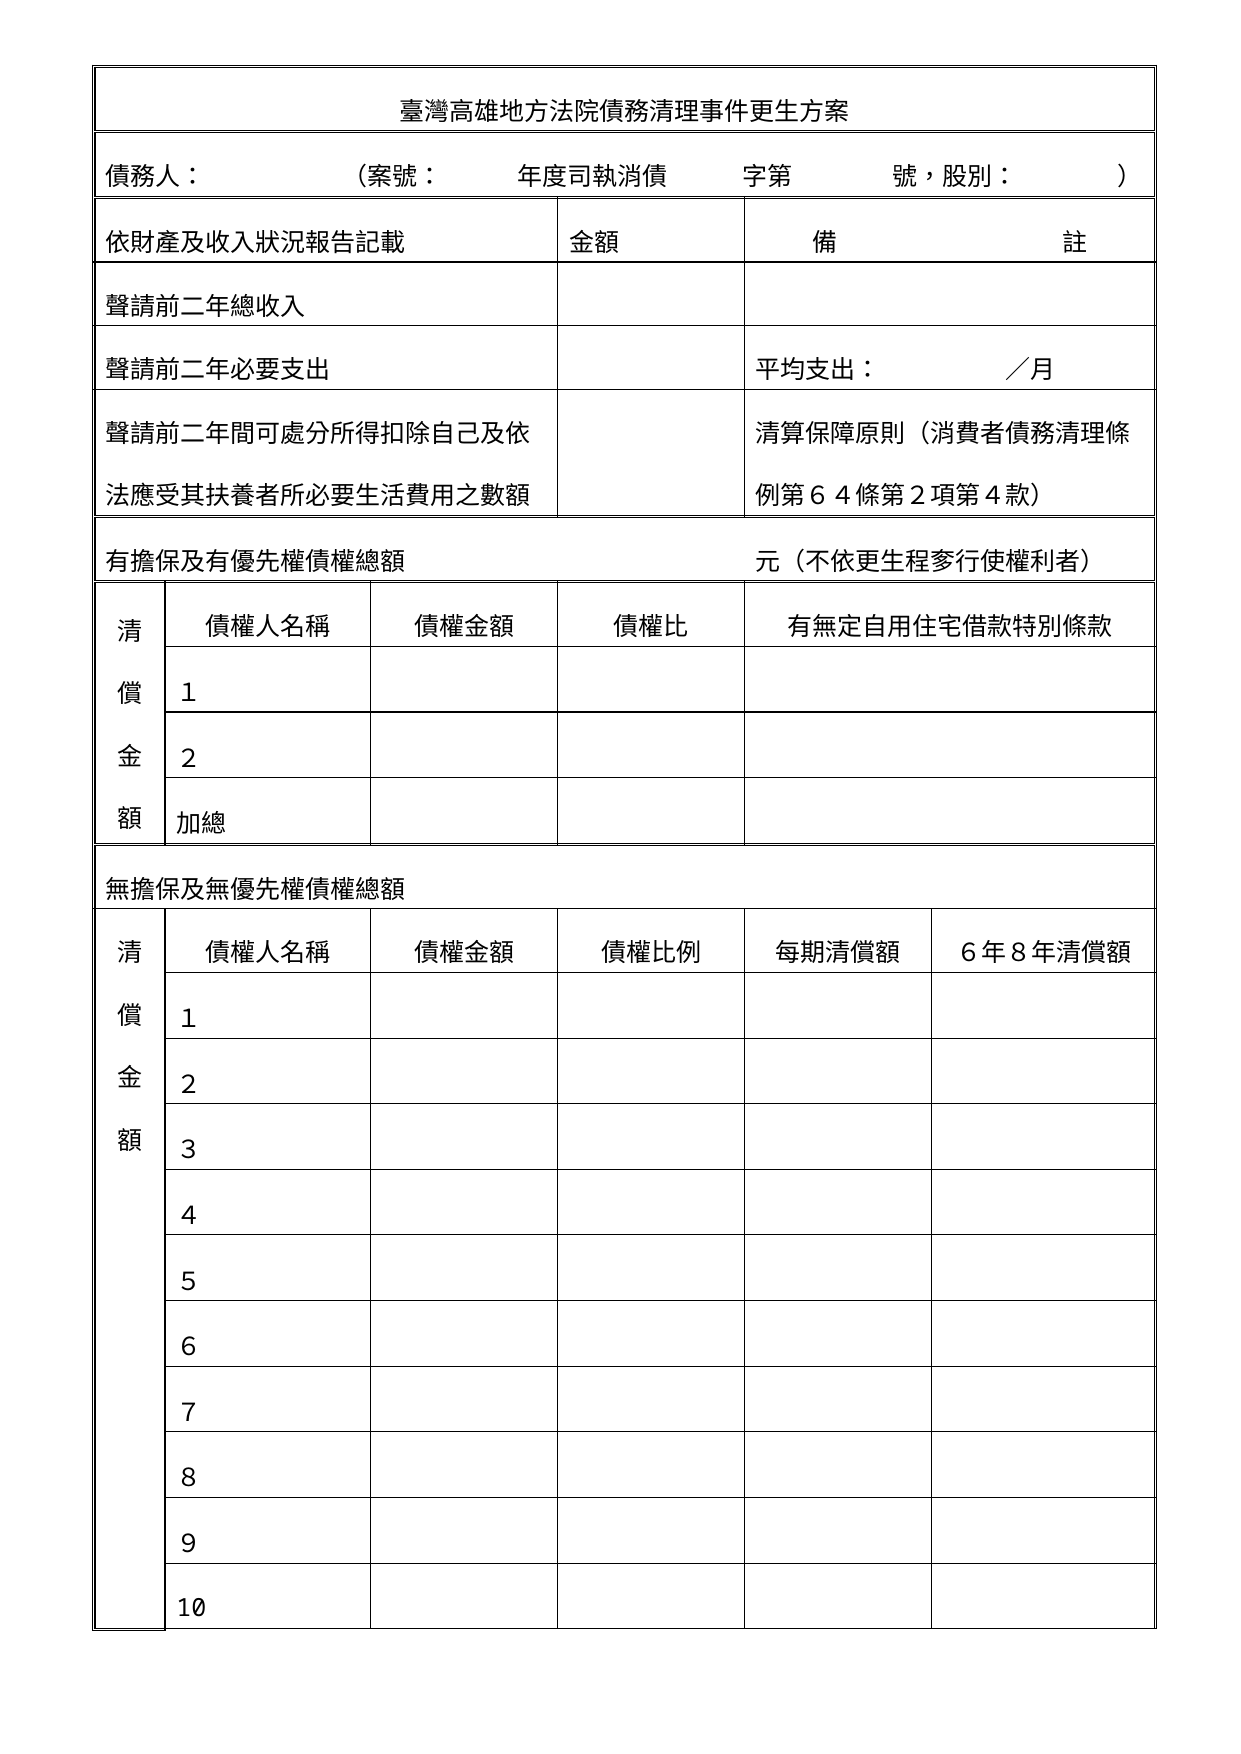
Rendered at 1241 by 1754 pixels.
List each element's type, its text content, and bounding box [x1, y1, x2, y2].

table_cell [558, 1170, 744, 1234]
table_cell [745, 647, 1154, 711]
table_cell 加總 [166, 778, 370, 843]
table_cell [371, 1367, 557, 1431]
table_cell ４ [166, 1170, 370, 1234]
table_cell [371, 1104, 557, 1169]
table_cell [558, 1432, 744, 1497]
table_cell ６ [166, 1301, 370, 1366]
table_cell [932, 1498, 1154, 1562]
table_cell [371, 1432, 557, 1497]
table_cell [745, 778, 1154, 843]
table_cell [745, 1432, 931, 1497]
table_cell [371, 1039, 557, 1103]
table_cell [558, 1564, 744, 1628]
table_cell [745, 1498, 931, 1562]
table_cell [932, 973, 1154, 1037]
table_cell 清 償 金 額 [96, 909, 164, 1628]
table_cell ７ [166, 1367, 370, 1431]
table_cell １ [166, 973, 370, 1037]
table_cell 有擔保及有優先權債權總額 元（不依更生程奓行使權利者） [96, 518, 1154, 580]
table_cell １ [166, 647, 370, 711]
table_cell 無擔保及無優先權債權總額 [96, 846, 1154, 908]
table_cell 債權金額 [371, 909, 557, 972]
table_cell 金額 [558, 199, 744, 261]
table_cell ５ [166, 1235, 370, 1300]
table_cell [558, 326, 744, 388]
table_cell [745, 1564, 931, 1628]
table_header 臺灣高雄地方法院債務清理事件更生方案 [96, 68, 1154, 130]
table_cell ２ [166, 1039, 370, 1103]
table_cell [745, 1367, 931, 1431]
table_cell [371, 1170, 557, 1234]
table_cell 債權比 [558, 583, 744, 646]
table_cell [558, 1039, 744, 1103]
table_cell [558, 973, 744, 1037]
table_cell [371, 1498, 557, 1562]
table_cell 債務人： （案號： 年度司執消債 字第 號，股別： ） [96, 133, 1154, 196]
table_cell [558, 1301, 744, 1366]
table_cell 平均支出： ／月 [745, 326, 1154, 388]
table_cell [558, 713, 744, 777]
table_cell 債權人名稱 [166, 909, 370, 972]
table_cell [745, 1039, 931, 1103]
table_cell [558, 778, 744, 843]
table_cell 聲請前二年間可處分所得扣除自己及依法應受其扶養者所必要生活費用之數額 [96, 390, 557, 514]
table_cell [371, 1235, 557, 1300]
table_cell [745, 1301, 931, 1366]
table_cell [932, 1367, 1154, 1431]
table_cell [558, 263, 744, 325]
table_cell [558, 390, 744, 514]
table_cell [371, 713, 557, 777]
table_cell [932, 1301, 1154, 1366]
table_cell [932, 1564, 1154, 1628]
table_cell [558, 1367, 744, 1431]
table_cell ２ [166, 713, 370, 777]
table_cell [745, 263, 1154, 325]
table_cell [932, 1170, 1154, 1234]
table_cell 債權金額 [371, 583, 557, 646]
table_cell 聲請前二年必要支出 [96, 326, 557, 388]
table_cell ３ [166, 1104, 370, 1169]
table_cell 債權人名稱 [166, 583, 370, 646]
table_cell [371, 647, 557, 711]
table_cell [558, 1235, 744, 1300]
table_cell [745, 973, 931, 1037]
table_cell [558, 1498, 744, 1562]
table_cell 清算保障原則（消費者債務清理條例第６４條第２項第４款） [745, 390, 1154, 514]
table_cell 清償金額 [96, 583, 164, 843]
table_cell ８ [166, 1432, 370, 1497]
table_cell 聲請前二年總收入 [96, 263, 557, 325]
table_cell 有無定自用住宅借款特別條款 [745, 583, 1154, 646]
table_cell 備 註 [745, 199, 1154, 261]
table_cell [745, 713, 1154, 777]
table_cell 每期清償額 [745, 909, 931, 972]
table_cell 10 [166, 1564, 370, 1628]
table_cell 依財產及收入狀況報告記載 [96, 199, 557, 261]
table_cell ９ [166, 1498, 370, 1562]
table_cell [371, 778, 557, 843]
table_cell [745, 1170, 931, 1234]
table_cell [558, 647, 744, 711]
table_cell [745, 1235, 931, 1300]
table_cell [745, 1104, 931, 1169]
table_cell [932, 1104, 1154, 1169]
table_cell [371, 1564, 557, 1628]
table_cell ６年８年清償額 [932, 909, 1154, 972]
table_cell [558, 1104, 744, 1169]
table_cell [371, 973, 557, 1037]
table_cell [932, 1235, 1154, 1300]
table_cell [371, 1301, 557, 1366]
table_cell [932, 1432, 1154, 1497]
table_cell [932, 1039, 1154, 1103]
table_cell 債權比例 [558, 909, 744, 972]
